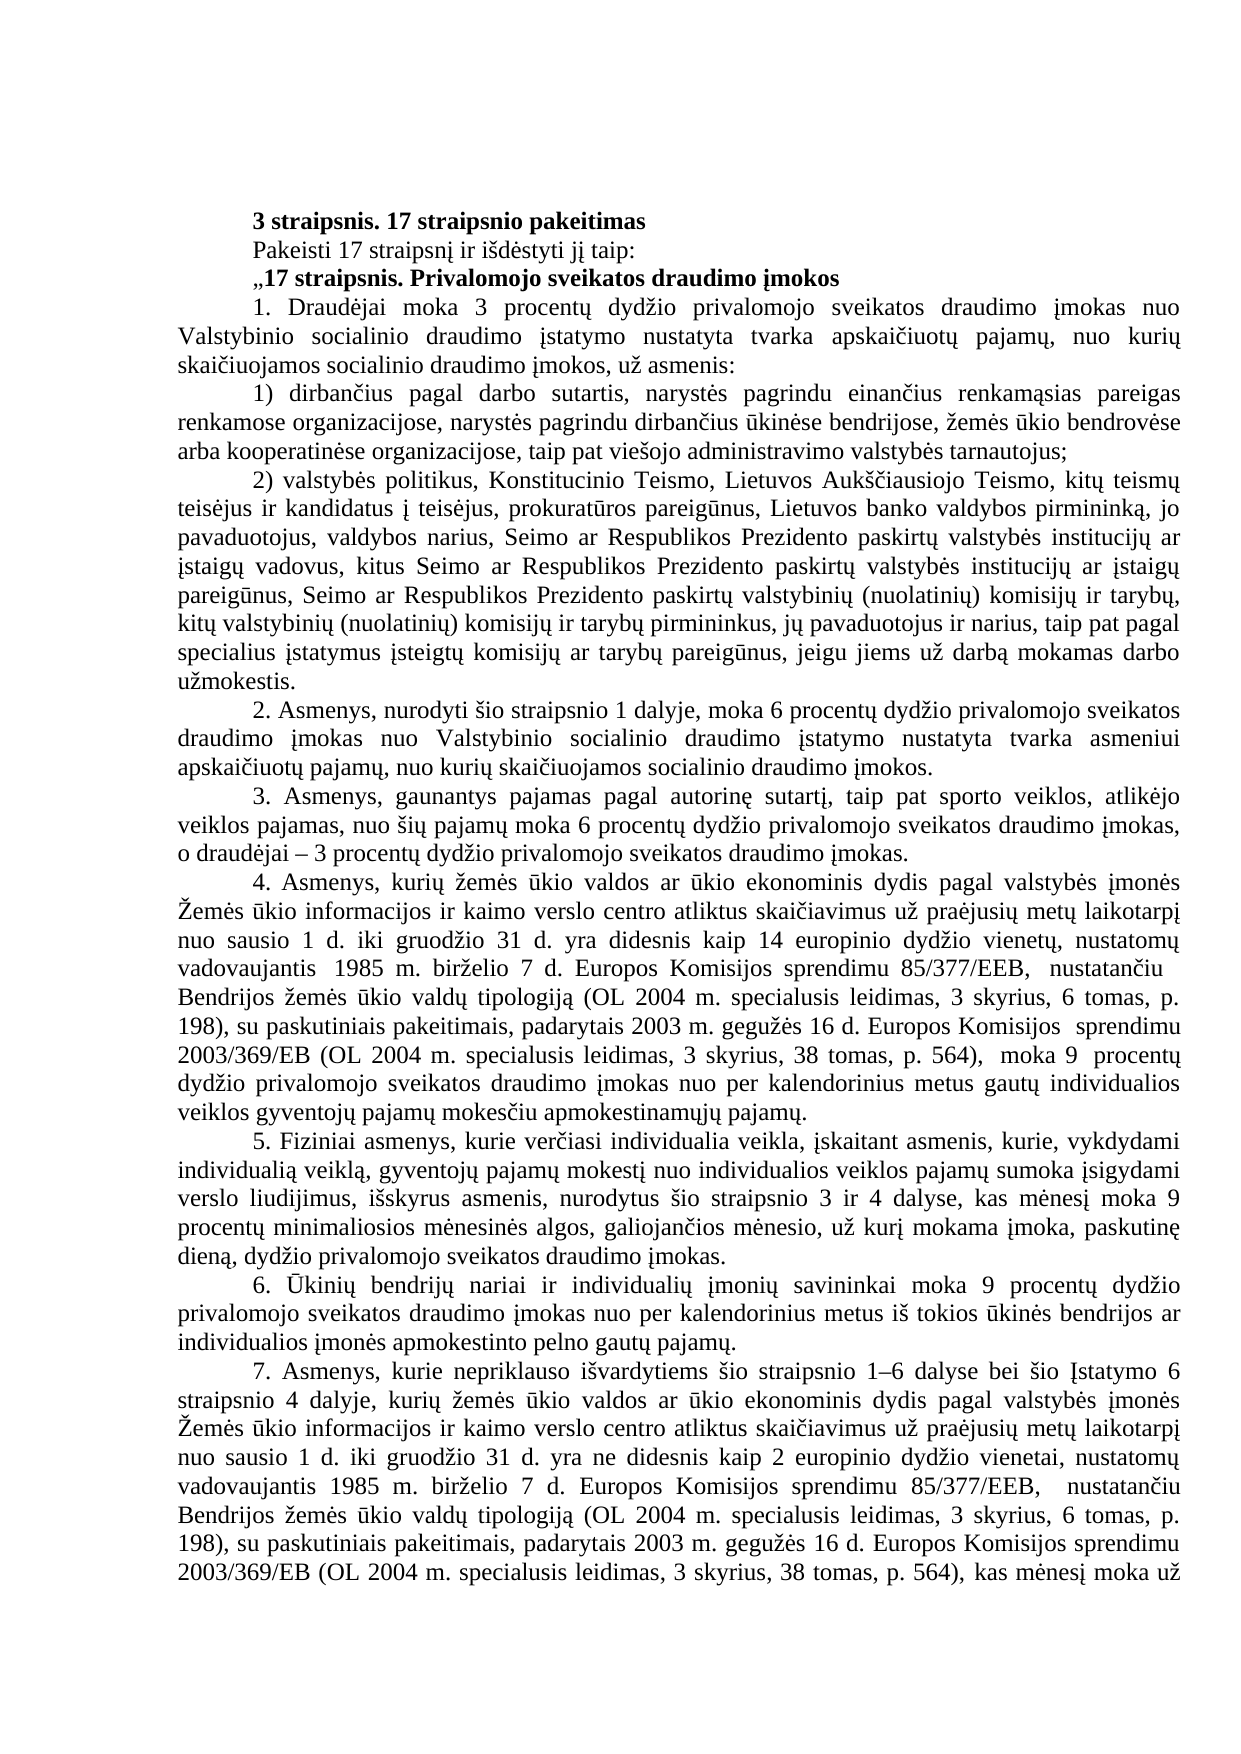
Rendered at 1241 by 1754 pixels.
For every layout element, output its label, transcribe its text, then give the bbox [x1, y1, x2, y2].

text 1) dirbančius pagal darbo sutartis, narystės pagrindu einančius renkamąsias pareigas renkamose organizacijose, narystės pagrindu dirbančius ūkinėse bendrijose, žemės ūkio bendrovėse arba kooperatinėse organizacijose, taip pat viešojo administravimo valstybės tarnautojus; [177, 378, 1181, 465]
text 7. Asmenys, kurie nepriklauso išvardytiems šio straipsnio 1–6 dalyse bei šio Įstatymo 6 straipsnio 4 dalyje, kurių žemės ūkio valdos ar ūkio ekonominis dydis pagal valstybės įmonės Žemės ūkio informacijos ir kaimo verslo centro atliktus skaičiavimus už praėjusių metų laikotarpį nuo sausio 1 d. iki gruodžio 31 d. yra ne didesnis kaip 2 europinio dydžio vienetai, nustatomų vadovaujantis 1985 m. birželio 7 d. Europos Komisijos sprendimu 85/377/EEB, nustatančiu Bendrijos žemės ūkio valdų tipologiją (OL 2004 m. specialusis leidimas, 3 skyrius, 6 tomas, p. 198), su paskutiniais pakeitimais, padarytais 2003 m. gegužės 16 d. Europos Komisijos sprendimu 2003/369/EB (OL 2004 m. specialusis leidimas, 3 skyrius, 38 tomas, p. 564), kas mėnesį moka už [177, 1356, 1181, 1586]
text 2) valstybės politikus, Konstitucinio Teismo, Lietuvos Aukščiausiojo Teismo, kitų teismų teisėjus ir kandidatus į teisėjus, prokuratūros pareigūnus, Lietuvos banko valdybos pirmininką, jo pavaduotojus, valdybos narius, Seimo ar Respublikos Prezidento paskirtų valstybės institucijų ar įstaigų vadovus, kitus Seimo ar Respublikos Prezidento paskirtų valstybės institucijų ar įstaigų pareigūnus, Seimo ar Respublikos Prezidento paskirtų valstybinių (nuolatinių) komisijų ir tarybų, kitų valstybinių (nuolatinių) komisijų ir tarybų pirmininkus, jų pavaduotojus ir narius, taip pat pagal specialius įstatymus įsteigtų komisijų ar tarybų pareigūnus, jeigu jiems už darbą mokamas darbo užmokestis. [177, 465, 1181, 695]
text 2. Asmenys, nurodyti šio straipsnio 1 dalyje, moka 6 procentų dydžio privalomojo sveikatos draudimo įmokas nuo Valstybinio socialinio draudimo įstatymo nustatyta tvarka asmeniui apskaičiuotų pajamų, nuo kurių skaičiuojamos socialinio draudimo įmokos. [177, 695, 1181, 781]
text 3. Asmenys, gaunantys pajamas pagal autorinę sutartį, taip pat sporto veiklos, atlikėjo veiklos pajamas, nuo šių pajamų moka 6 procentų dydžio privalomojo sveikatos draudimo įmokas, o draudėjai – 3 procentų dydžio privalomojo sveikatos draudimo įmokas. [177, 781, 1181, 867]
text 5. Fiziniai asmenys, kurie verčiasi individualia veikla, įskaitant asmenis, kurie, vykdydami individualią veiklą, gyventojų pajamų mokestį nuo individualios veiklos pajamų sumoka įsigydami verslo liudijimus, išskyrus asmenis, nurodytus šio straipsnio 3 ir 4 dalyse, kas mėnesį moka 9 procentų minimaliosios mėnesinės algos, galiojančios mėnesio, už kurį mokama įmoka, paskutinę dieną, dydžio privalomojo sveikatos draudimo įmokas. [177, 1126, 1181, 1270]
text „17 straipsnis. Privalomojo sveikatos draudimo įmokos [177, 263, 1181, 292]
text 3 straipsnis. 17 straipsnio pakeitimas [177, 206, 1181, 235]
text Pakeisti 17 straipsnį ir išdėstyti jį taip: [177, 235, 1181, 263]
text 6. Ūkinių bendrijų nariai ir individualių įmonių savininkai moka 9 procentų dydžio privalomojo sveikatos draudimo įmokas nuo per kalendorinius metus iš tokios ūkinės bendrijos ar individualios įmonės apmokestinto pelno gautų pajamų. [177, 1270, 1181, 1356]
text 4. Asmenys, kurių žemės ūkio valdos ar ūkio ekonominis dydis pagal valstybės įmonės Žemės ūkio informacijos ir kaimo verslo centro atliktus skaičiavimus už praėjusių metų laikotarpį nuo sausio 1 d. iki gruodžio 31 d. yra didesnis kaip 14 europinio dydžio vienetų, nustatomų vadovaujantis 1985 m. birželio 7 d. Europos Komisijos sprendimu 85/377/EEB, nustatančiu Bendrijos žemės ūkio valdų tipologiją (OL 2004 m. specialusis leidimas, 3 skyrius, 6 tomas, p. 198), su paskutiniais pakeitimais, padarytais 2003 m. gegužės 16 d. Europos Komisijos sprendimu 2003/369/EB (OL 2004 m. specialusis leidimas, 3 skyrius, 38 tomas, p. 564), moka 9 procentų dydžio privalomojo sveikatos draudimo įmokas nuo per kalendorinius metus gautų individualios veiklos gyventojų pajamų mokesčiu apmokestinamųjų pajamų. [177, 867, 1181, 1126]
text 1. Draudėjai moka 3 procentų dydžio privalomojo sveikatos draudimo įmokas nuo Valstybinio socialinio draudimo įstatymo nustatyta tvarka apskaičiuotų pajamų, nuo kurių skaičiuojamos socialinio draudimo įmokos, už asmenis: [177, 292, 1181, 378]
